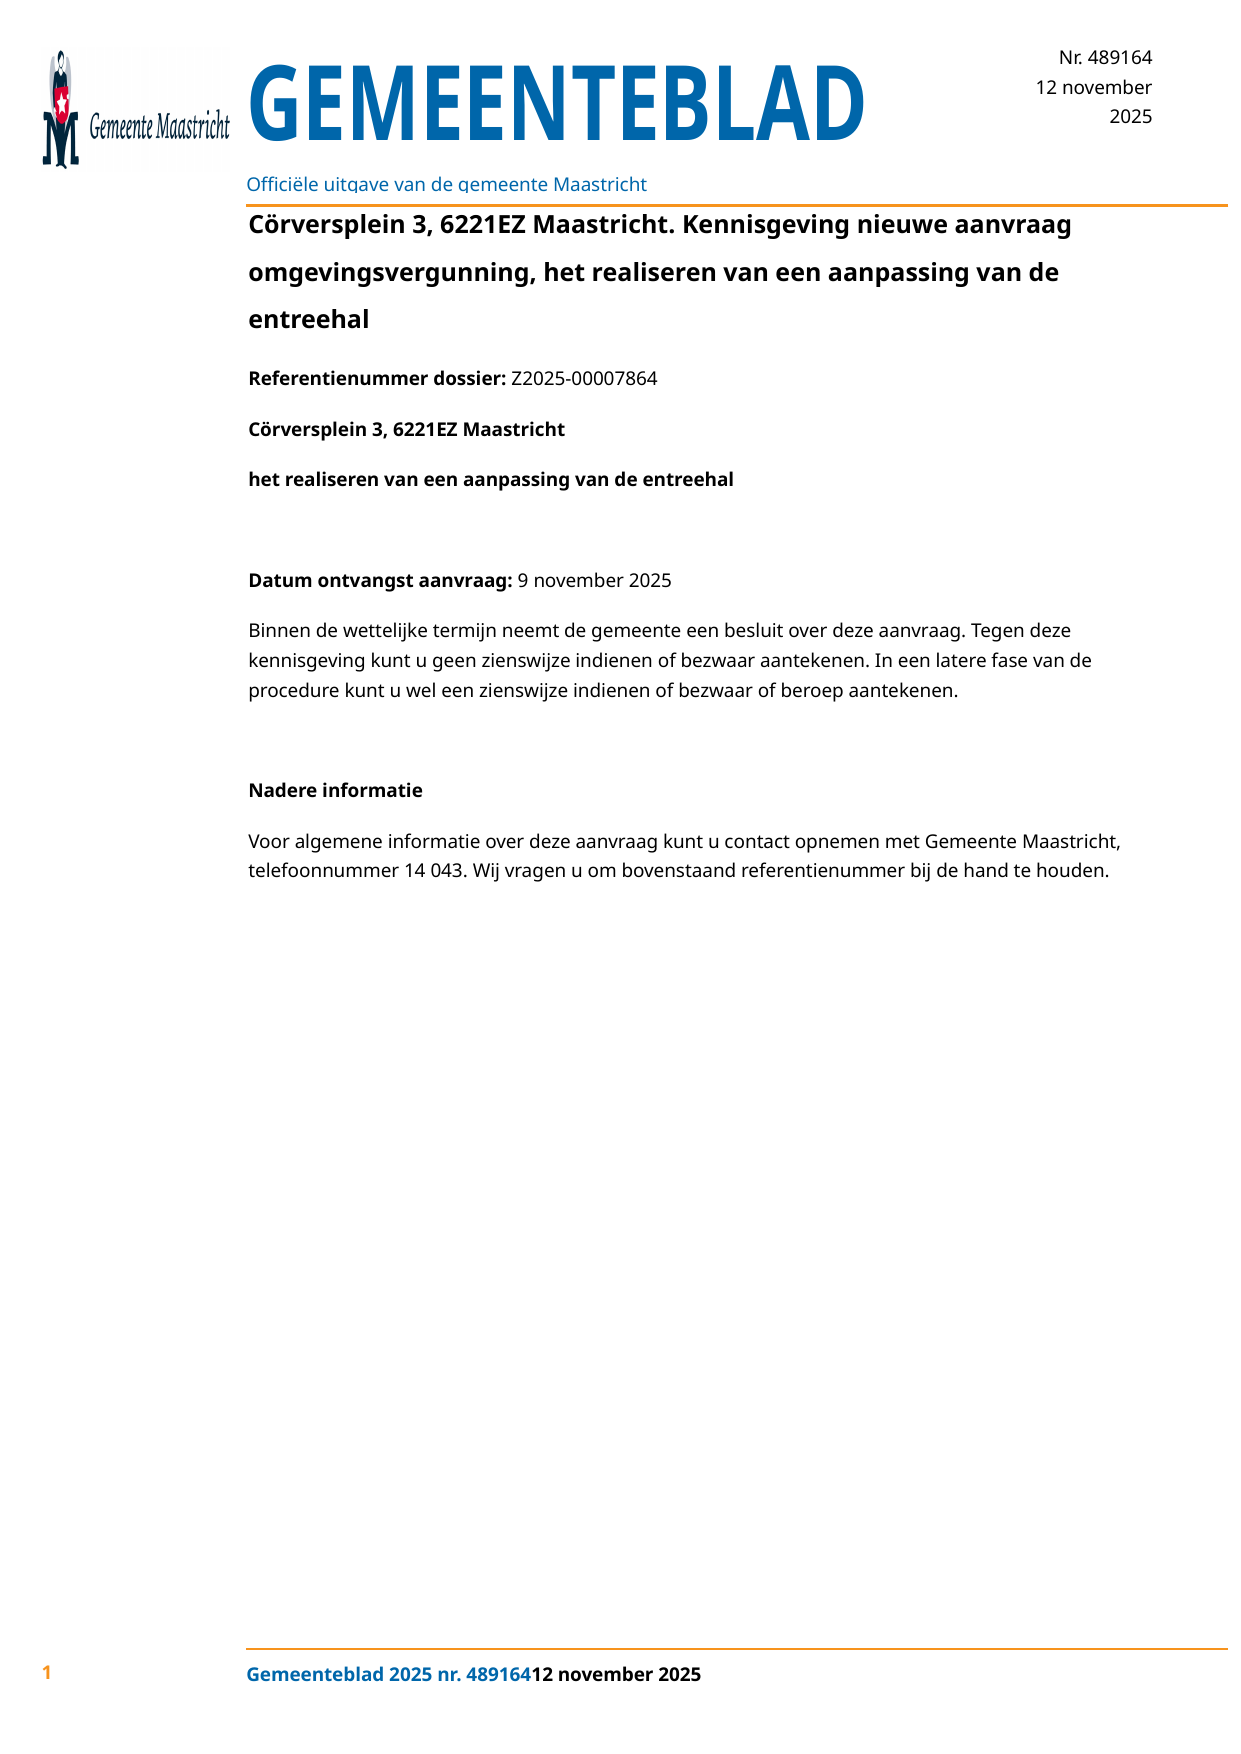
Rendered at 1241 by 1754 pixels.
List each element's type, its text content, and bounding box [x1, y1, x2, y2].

text Referentienummer dossier: Z2025-00007864 [248, 366, 1152, 391]
picture [41, 47, 231, 172]
text het realiseren van een aanpassing van de entreehal [248, 466, 1152, 492]
text Nadere informatie [248, 778, 1152, 803]
text Datum ontvangst aanvraag: 9 november 2025 [248, 567, 1152, 593]
text Binnen de wettelijke termijn neemt de gemeente een besluit over deze aanvraag. Tegen deze kennisgeving kunt u geen zienswijze indienen of bezwaar aantekenen. In een latere fase van de procedure kunt u wel een zienswijze indienen of bezwaar of beroep aantekenen. [248, 618, 1152, 702]
text Cörversplein 3, 6221EZ Maastricht. Kennisgeving nieuwe aanvraag omgevingsvergunning, het realiseren van een aanpassing van de entreehal [248, 207, 1152, 336]
text Cörversplein 3, 6221EZ Maastricht [248, 416, 1152, 442]
text Voor algemene informatie over deze aanvraag kunt u contact opnemen met Gemeente Maastricht, telefoonnummer 14 043. Wij vragen u om bovenstaand referentienummer bij de hand te houden. [248, 828, 1152, 883]
